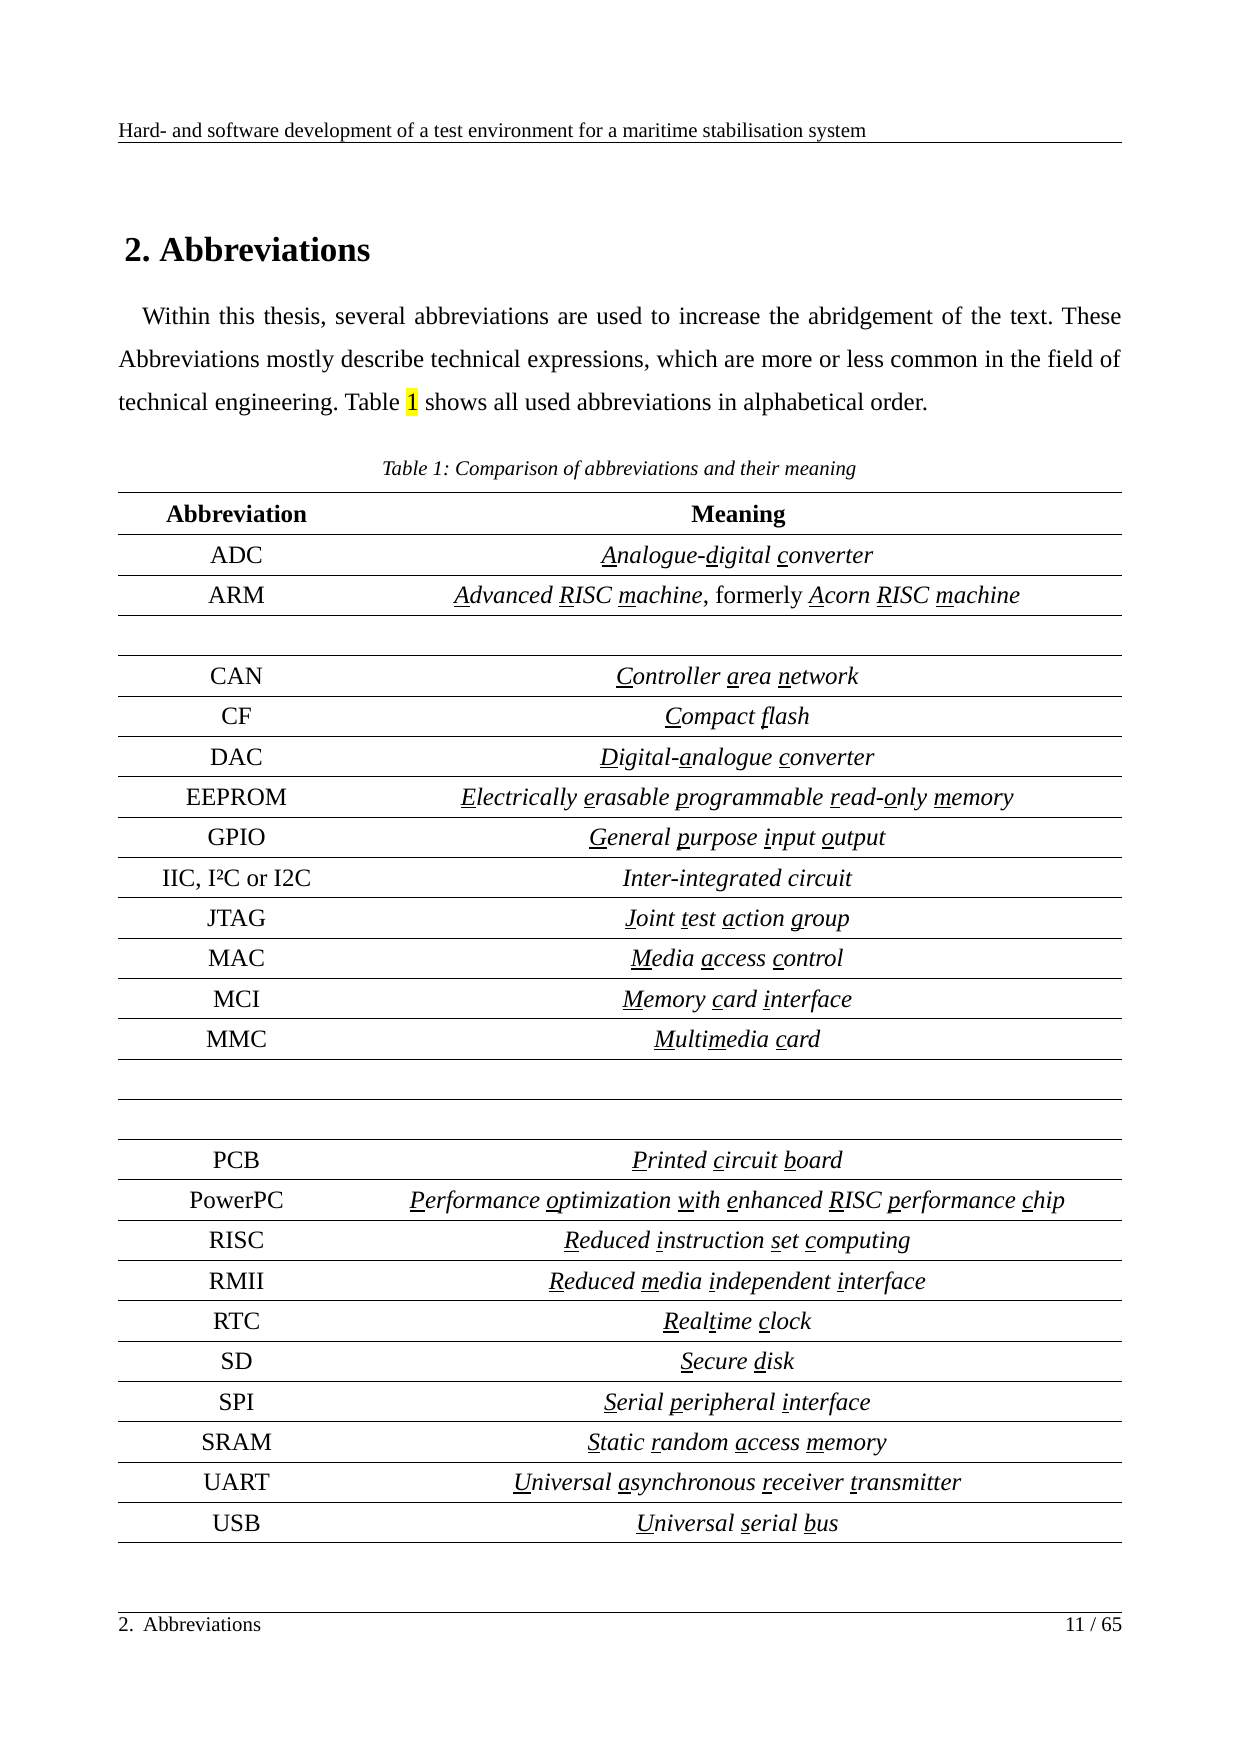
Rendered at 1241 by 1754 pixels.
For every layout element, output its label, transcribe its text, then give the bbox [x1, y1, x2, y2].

table_cell ADC [118, 535, 354, 575]
table_cell Inter-integrated circuit [355, 858, 1122, 897]
table_cell [118, 1100, 354, 1139]
table_cell PCB [118, 1140, 354, 1179]
table_cell SD [118, 1342, 354, 1381]
table_cell Performance optimization with enhanced RISC performance chip [355, 1180, 1122, 1220]
table_cell RMII [118, 1261, 354, 1300]
table_cell Universal asynchronous receiver transmitter [355, 1463, 1122, 1502]
table_cell USB [118, 1503, 354, 1542]
table_cell CF [118, 697, 354, 736]
table_cell Controller area network [355, 656, 1122, 696]
table_cell Realtime clock [355, 1301, 1122, 1341]
table_cell Universal serial bus [355, 1503, 1122, 1542]
table_cell JTAG [118, 898, 354, 937]
table_cell MCI [118, 979, 354, 1018]
subtitle Abbreviations [118, 228, 1122, 269]
table_cell Analogue-digital converter [355, 535, 1122, 575]
table_cell Electrically erasable programmable read-only memory [355, 777, 1122, 817]
table_cell [118, 616, 354, 655]
table_cell MMC [118, 1019, 354, 1058]
table_cell RISC [118, 1221, 354, 1260]
table_cell EEPROM [118, 777, 354, 817]
table_header Meaning [355, 493, 1122, 533]
table_cell RTC [118, 1301, 354, 1341]
table_cell Static random access memory [355, 1422, 1122, 1462]
table_cell [355, 1060, 1122, 1099]
table_cell Secure disk [355, 1342, 1122, 1381]
table_cell [355, 616, 1122, 655]
table_cell [118, 1060, 354, 1099]
table_cell SRAM [118, 1422, 354, 1462]
table_cell CAN [118, 656, 354, 696]
table_cell Compact flash [355, 697, 1122, 736]
text Within this thesis, several abbreviations are used to increase the abridgement of the text. These Abbreviations mostly describe technical expressions, which are more or less common in the field of technical engineering. Table 1 shows all used abbreviations in alphabetical order. [118, 301, 1122, 416]
table_cell UART [118, 1463, 354, 1502]
table_cell Advanced RISC machine, formerly Acorn RISC machine [355, 576, 1122, 615]
table_cell Printed circuit board [355, 1140, 1122, 1179]
table_cell DAC [118, 737, 354, 776]
table_cell Media access control [355, 939, 1122, 978]
table_cell SPI [118, 1382, 354, 1421]
text Table 1: Comparison of abbreviations and their meaning [118, 456, 1122, 480]
table_header Abbreviation [118, 493, 354, 533]
table_cell Digital-analogue converter [355, 737, 1122, 776]
table_cell [355, 1100, 1122, 1139]
table_cell IIC, I²C or I2C [118, 858, 354, 897]
table_cell Memory card interface [355, 979, 1122, 1018]
table_cell General purpose input output [355, 818, 1122, 857]
table_cell Joint test action group [355, 898, 1122, 937]
table_cell ARM [118, 576, 354, 615]
table_cell Serial peripheral interface [355, 1382, 1122, 1421]
table_cell MAC [118, 939, 354, 978]
table_cell GPIO [118, 818, 354, 857]
table_cell Multimedia card [355, 1019, 1122, 1058]
table_cell Reduced media independent interface [355, 1261, 1122, 1300]
table_cell Reduced instruction set computing [355, 1221, 1122, 1260]
table_cell PowerPC [118, 1180, 354, 1220]
